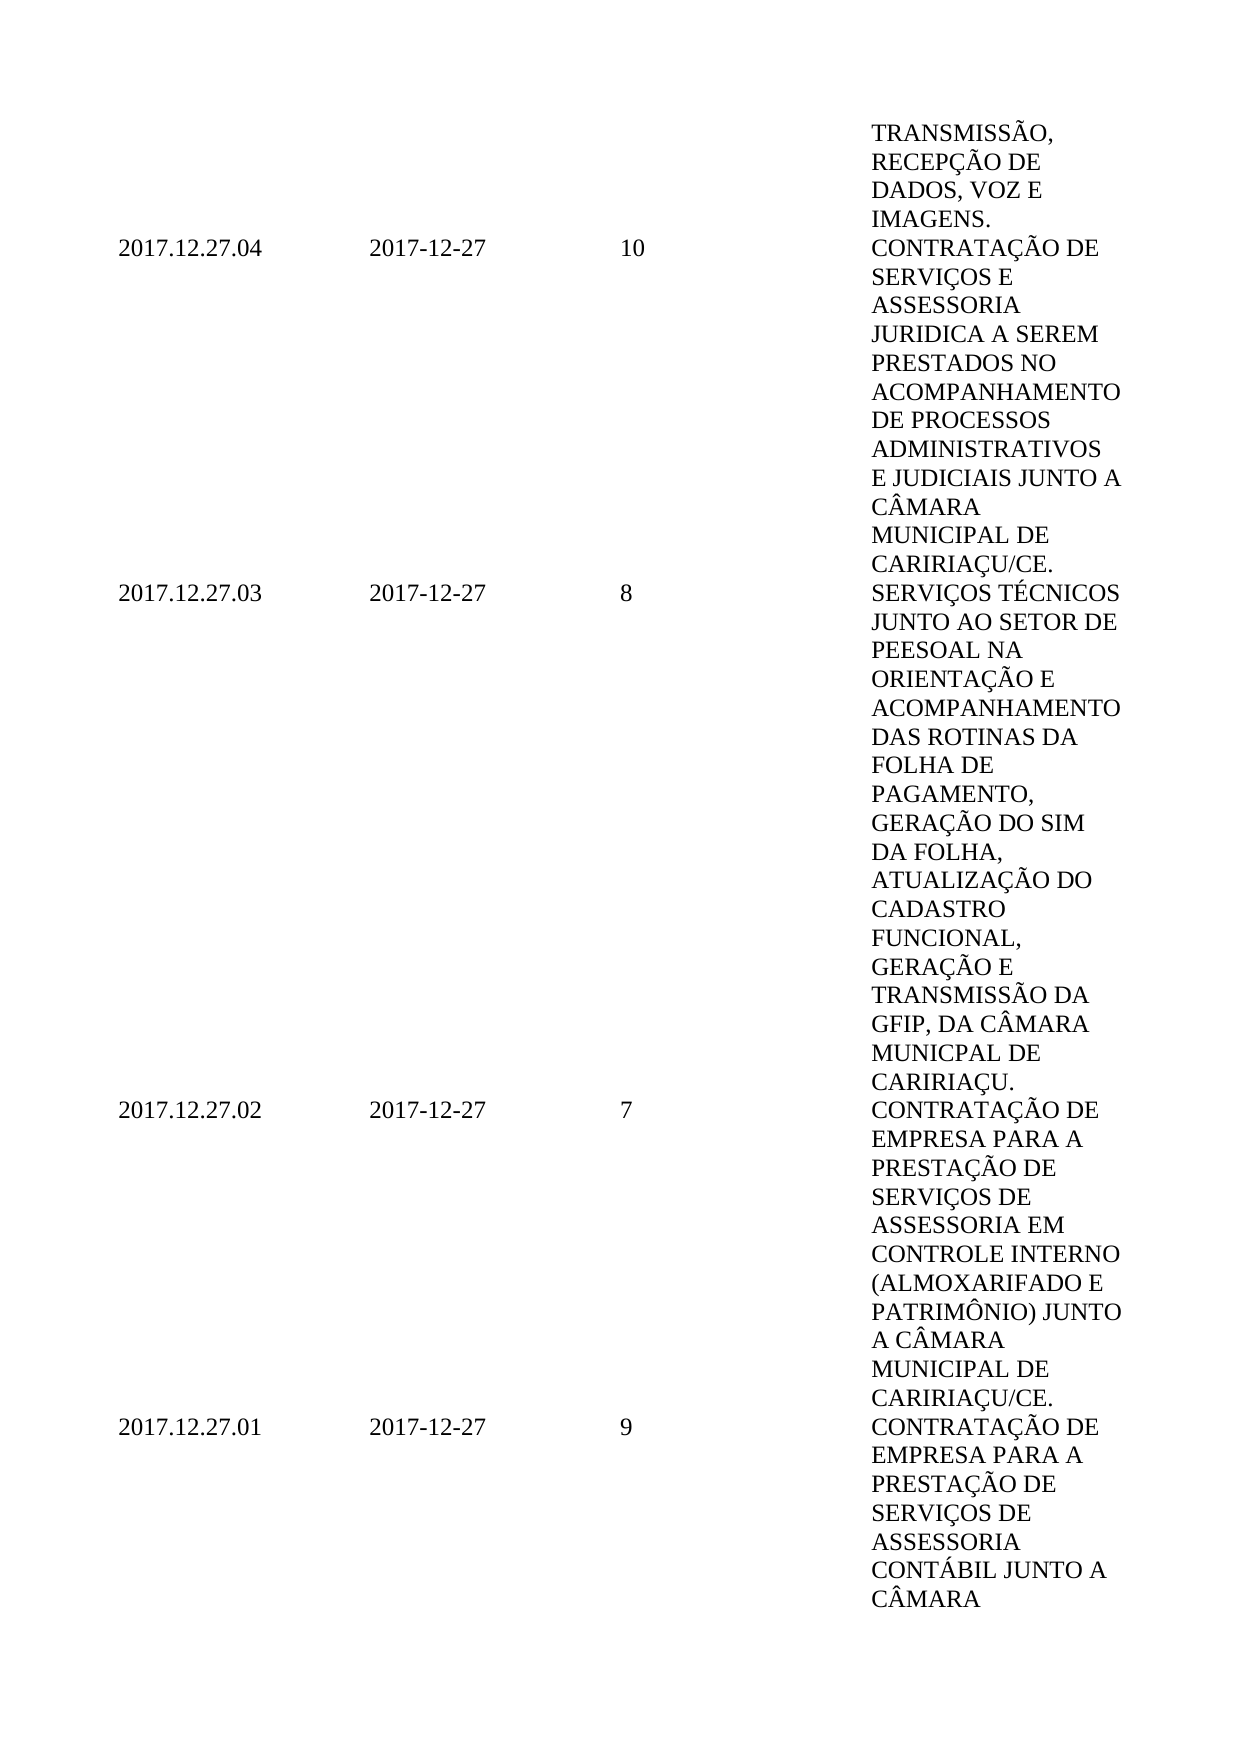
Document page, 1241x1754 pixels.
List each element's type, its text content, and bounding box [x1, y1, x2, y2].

table_cell 2017-12-27 [369, 1096, 620, 1412]
table_cell [369, 118, 620, 233]
table_cell 9 [620, 1412, 871, 1613]
table_cell 10 [620, 233, 871, 578]
table_cell SERVIÇOS TÉCNICOS JUNTO AO SETOR DE PEESOAL NA ORIENTAÇÃO E ACOMPANHAMENTO DAS ROTINAS DA FOLHA DE PAGAMENTO, GERAÇÃO DO SIM DA FOLHA, ATUALIZAÇÃO DO CADASTRO FUNCIONAL, GERAÇÃO E TRANSMISSÃO DA GFIP, DA CÂMARA MUNICPAL DE CARIRIAÇU. [871, 578, 1122, 1096]
table_cell 2017.12.27.01 [118, 1412, 369, 1613]
table_cell 2017.12.27.02 [118, 1096, 369, 1412]
table_cell CONTRATAÇÃO DE SERVIÇOS E ASSESSORIA JURIDICA A SEREM PRESTADOS NO ACOMPANHAMENTO DE PROCESSOS ADMINISTRATIVOS E JUDICIAIS JUNTO A CÂMARA MUNICIPAL DE CARIRIAÇU/CE. [871, 233, 1122, 578]
table_cell TRANSMISSÃO, RECEPÇÃO DE DADOS, VOZ E IMAGENS. [871, 118, 1122, 233]
table_cell 2017.12.27.04 [118, 233, 369, 578]
table_cell 2017.12.27.03 [118, 578, 369, 1096]
table_cell 2017-12-27 [369, 233, 620, 578]
table_cell 8 [620, 578, 871, 1096]
table_cell 2017-12-27 [369, 1412, 620, 1613]
table_cell CONTRATAÇÃO DE EMPRESA PARA A PRESTAÇÃO DE SERVIÇOS DE ASSESSORIA CONTÁBIL JUNTO A CÂMARA [871, 1412, 1122, 1613]
table_cell [118, 118, 369, 233]
table_cell 2017-12-27 [369, 578, 620, 1096]
table_cell 7 [620, 1096, 871, 1412]
table_cell [620, 118, 871, 233]
table_cell CONTRATAÇÃO DE EMPRESA PARA A PRESTAÇÃO DE SERVIÇOS DE ASSESSORIA EM CONTROLE INTERNO (ALMOXARIFADO E PATRIMÔNIO) JUNTO A CÂMARA MUNICIPAL DE CARIRIAÇU/CE. [871, 1096, 1122, 1412]
